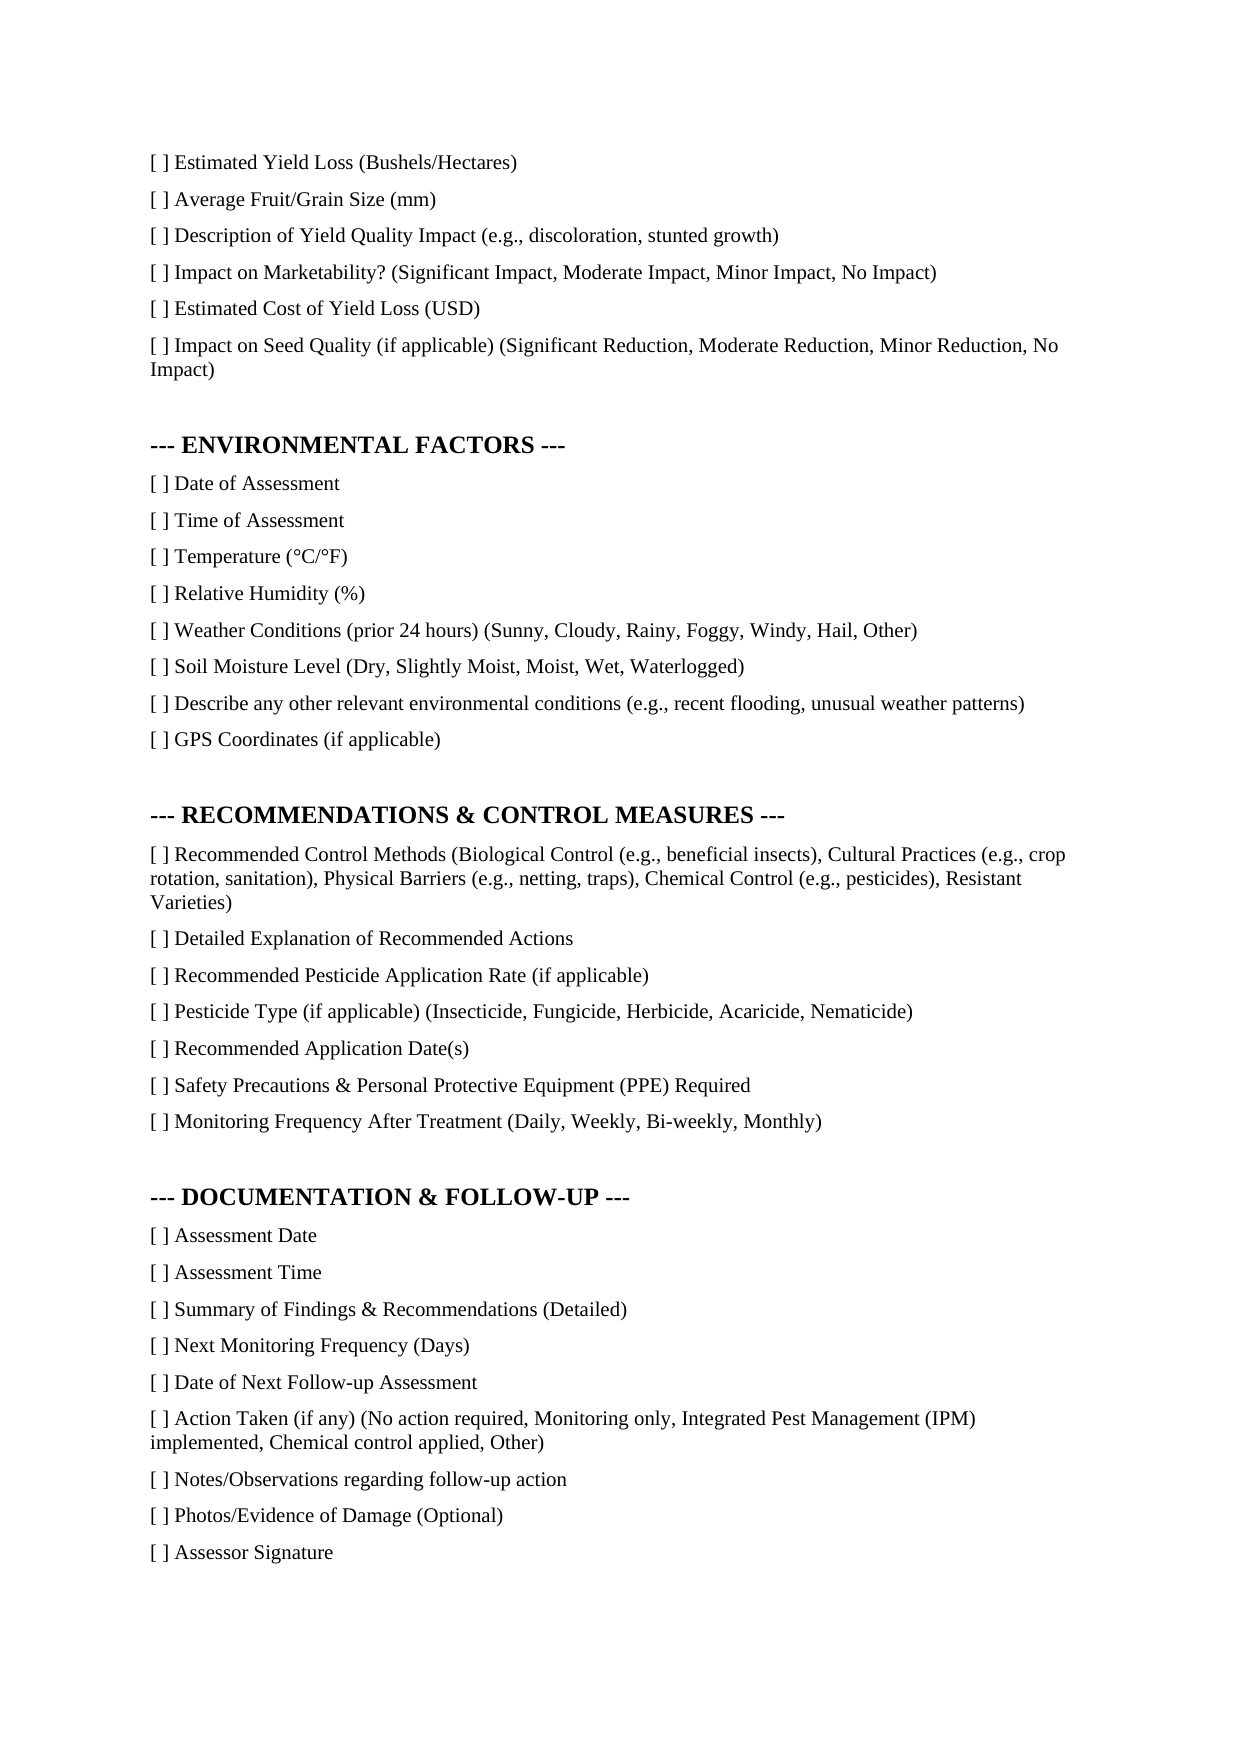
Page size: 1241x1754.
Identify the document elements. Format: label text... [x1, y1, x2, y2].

text --- ENVIRONMENTAL FACTORS --- [150, 430, 1090, 459]
text [ ] Recommended Application Date(s) [150, 1036, 1090, 1060]
text [ ] Date of Next Follow-up Assessment [150, 1370, 1090, 1394]
text [ ] Estimated Cost of Yield Loss (USD) [150, 296, 1090, 320]
text [ ] Notes/Observations regarding follow-up action [150, 1467, 1090, 1491]
text [ ] GPS Coordinates (if applicable) [150, 727, 1090, 751]
text [ ] Detailed Explanation of Recommended Actions [150, 926, 1090, 950]
text [ ] Safety Precautions & Personal Protective Equipment (PPE) Required [150, 1072, 1090, 1097]
text [ ] Pesticide Type (if applicable) (Insecticide, Fungicide, Herbicide, Acaricide, Nematicide) [150, 999, 1090, 1023]
text [ ] Average Fruit/Grain Size (mm) [150, 187, 1090, 211]
text [ ] Estimated Yield Loss (Bushels/Hectares) [150, 150, 1090, 174]
text [ ] Soil Moisture Level (Dry, Slightly Moist, Moist, Wet, Waterlogged) [150, 654, 1090, 678]
text [ ] Temperature (°C/°F) [150, 544, 1090, 568]
text [ ] Recommended Control Methods (Biological Control (e.g., beneficial insects), Cultural Practices (e.g., crop rotation, sanitation), Physical Barriers (e.g., netting, traps), Chemical Control (e.g., pesticides), Resistant Varieties) [150, 842, 1090, 914]
text [ ] Description of Yield Quality Impact (e.g., discoloration, stunted growth) [150, 223, 1090, 247]
text [ ] Summary of Findings & Recommendations (Detailed) [150, 1297, 1090, 1321]
text [ ] Time of Assessment [150, 508, 1090, 532]
text [ ] Action Taken (if any) (No action required, Monitoring only, Integrated Pest Management (IPM) implemented, Chemical control applied, Other) [150, 1406, 1090, 1454]
text [ ] Recommended Pesticide Application Rate (if applicable) [150, 963, 1090, 987]
text [ ] Impact on Marketability? (Significant Impact, Moderate Impact, Minor Impact, No Impact) [150, 260, 1090, 284]
text [ ] Next Monitoring Frequency (Days) [150, 1333, 1090, 1357]
text [ ] Relative Humidity (%) [150, 581, 1090, 605]
text [ ] Assessment Date [150, 1223, 1090, 1247]
text [ ] Photos/Evidence of Damage (Optional) [150, 1503, 1090, 1527]
text [ ] Weather Conditions (prior 24 hours) (Sunny, Cloudy, Rainy, Foggy, Windy, Hail, Other) [150, 617, 1090, 642]
text --- RECOMMENDATIONS & CONTROL MEASURES --- [150, 800, 1090, 829]
text [ ] Impact on Seed Quality (if applicable) (Significant Reduction, Moderate Reduction, Minor Reduction, No Impact) [150, 333, 1090, 381]
text [ ] Describe any other relevant environmental conditions (e.g., recent flooding, unusual weather patterns) [150, 691, 1090, 715]
text [ ] Monitoring Frequency After Treatment (Daily, Weekly, Bi-weekly, Monthly) [150, 1109, 1090, 1133]
text --- DOCUMENTATION & FOLLOW-UP --- [150, 1182, 1090, 1211]
text [ ] Assessor Signature [150, 1540, 1090, 1564]
text [ ] Date of Assessment [150, 471, 1090, 495]
text [ ] Assessment Time [150, 1260, 1090, 1284]
